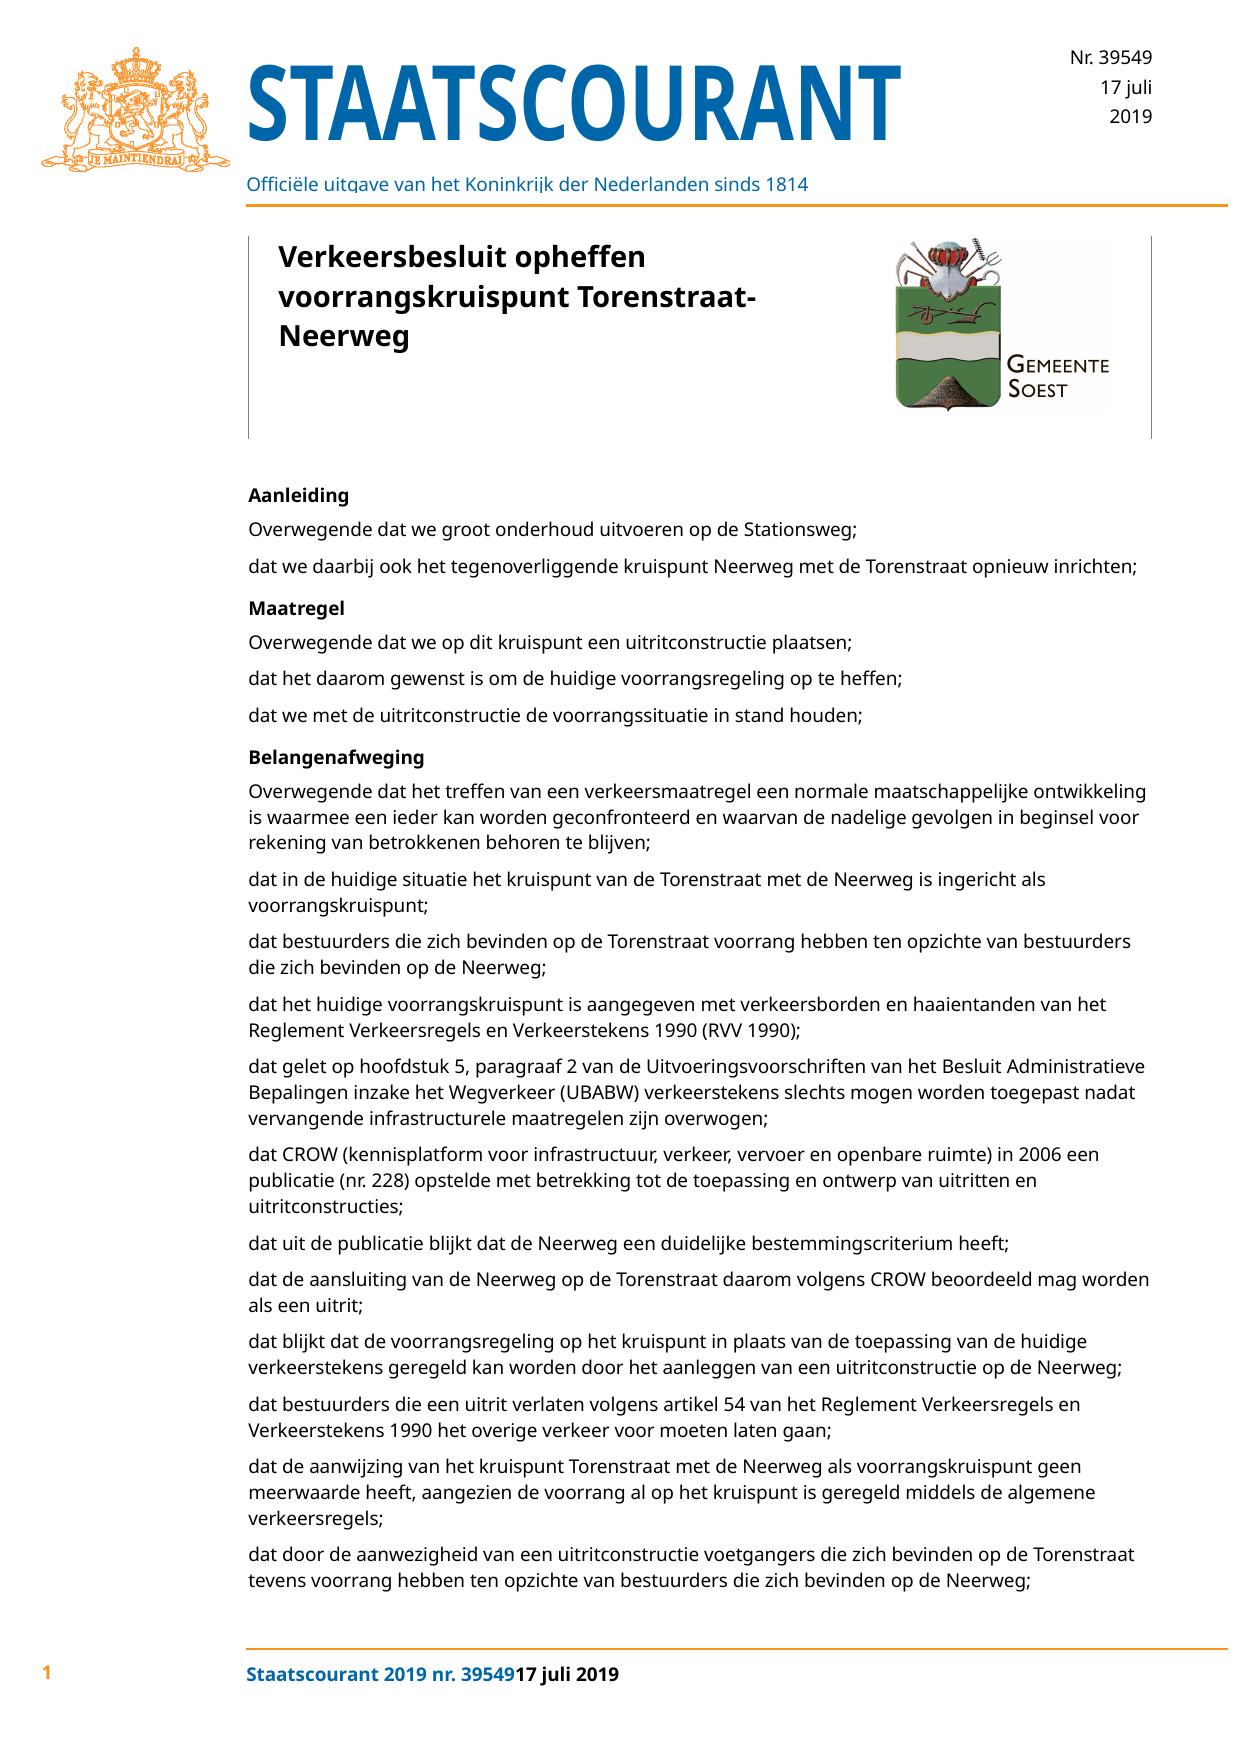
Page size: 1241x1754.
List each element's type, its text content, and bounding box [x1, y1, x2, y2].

text Overwegende dat we groot onderhoud uitvoeren op de Stationsweg; [248, 516, 1152, 542]
picture [41, 47, 231, 172]
text dat gelet op hoofdstuk 5, paragraaf 2 van de Uitvoeringsvoorschriften van het Besluit Administratieve Bepalingen inzake het Wegverkeer (UBABW) verkeerstekens slechts mogen worden toegepast nadat vervangende infrastructurele maatregelen zijn overwogen; [248, 1053, 1152, 1131]
text dat bestuurders die zich bevinden op de Torenstraat voorrang hebben ten opzichte van bestuurders die zich bevinden op de Neerweg; [248, 929, 1152, 980]
text Belangenafweging [248, 744, 1152, 770]
picture [892, 236, 1109, 414]
text dat blijkt dat de voorrangsregeling op het kruispunt in plaats van de toepassing van de huidige verkeerstekens geregeld kan worden door het aanleggen van een uitritconstructie op de Neerweg; [248, 1329, 1152, 1380]
table_header [850, 414, 1151, 439]
text Overwegende dat we op dit kruispunt een uitritconstructie plaatsen; [248, 629, 1152, 654]
text dat de aanwijzing van het kruispunt Torenstraat met de Neerweg als voorrangskruispunt geen meerwaarde heeft, aangezien de voorrang al op het kruispunt is geregeld middels de algemene verkeersregels; [248, 1453, 1152, 1531]
text dat in de huidige situatie het kruispunt van de Torenstraat met de Neerweg is ingericht als voorrangskruispunt; [248, 866, 1152, 918]
text dat het huidige voorrangskruispunt is aangegeven met verkeersborden en haaientanden van het Reglement Verkeersregels en Verkeerstekens 1990 (RVV 1990); [248, 991, 1152, 1042]
text dat uit de publicatie blijkt dat de Neerweg een duidelijke bestemmingscriterium heeft; [248, 1230, 1152, 1255]
text Maatregel [248, 595, 1152, 621]
text dat CROW (kennisplatform voor infrastructuur, verkeer, vervoer en openbare ruimte) in 2006 een publicatie (nr. 228) opstelde met betrekking tot de toepassing en ontwerp van uitritten en uitritconstructies; [248, 1142, 1152, 1219]
text dat het daarom gewenst is om de huidige voorrangsregeling op te heffen; [248, 666, 1152, 691]
text Aanleiding [248, 482, 1152, 508]
text dat bestuurders die een uitrit verlaten volgens artikel 54 van het Reglement Verkeersregels en Verkeerstekens 1990 het overige verkeer voor moeten laten gaan; [248, 1391, 1152, 1443]
text dat we daarbij ook het tegenoverliggende kruispunt Neerweg met de Torenstraat opnieuw inrichten; [248, 553, 1152, 579]
table_header [850, 236, 892, 413]
text dat door de aanwezigheid van een uitritconstructie voetgangers die zich bevinden op de Torenstraat tevens voorrang hebben ten opzichte van bestuurders die zich bevinden op de Neerweg; [248, 1542, 1152, 1593]
table_header [1109, 236, 1151, 413]
table_header Verkeersbesluit opheffen voorrangskruispunt Torenstraat-Neerweg [249, 236, 850, 439]
text dat de aansluiting van de Neerweg op de Torenstraat daarom volgens CROW beoordeeld mag worden als een uitrit; [248, 1266, 1152, 1318]
text dat we met de uitritconstructie de voorrangssituatie in stand houden; [248, 702, 1152, 728]
text Overwegende dat het treffen van een verkeersmaatregel een normale maatschappelijke ontwikkeling is waarmee een ieder kan worden geconfronteerd en waarvan de nadelige gevolgen in beginsel voor rekening van betrokkenen behoren te blijven; [248, 778, 1152, 855]
